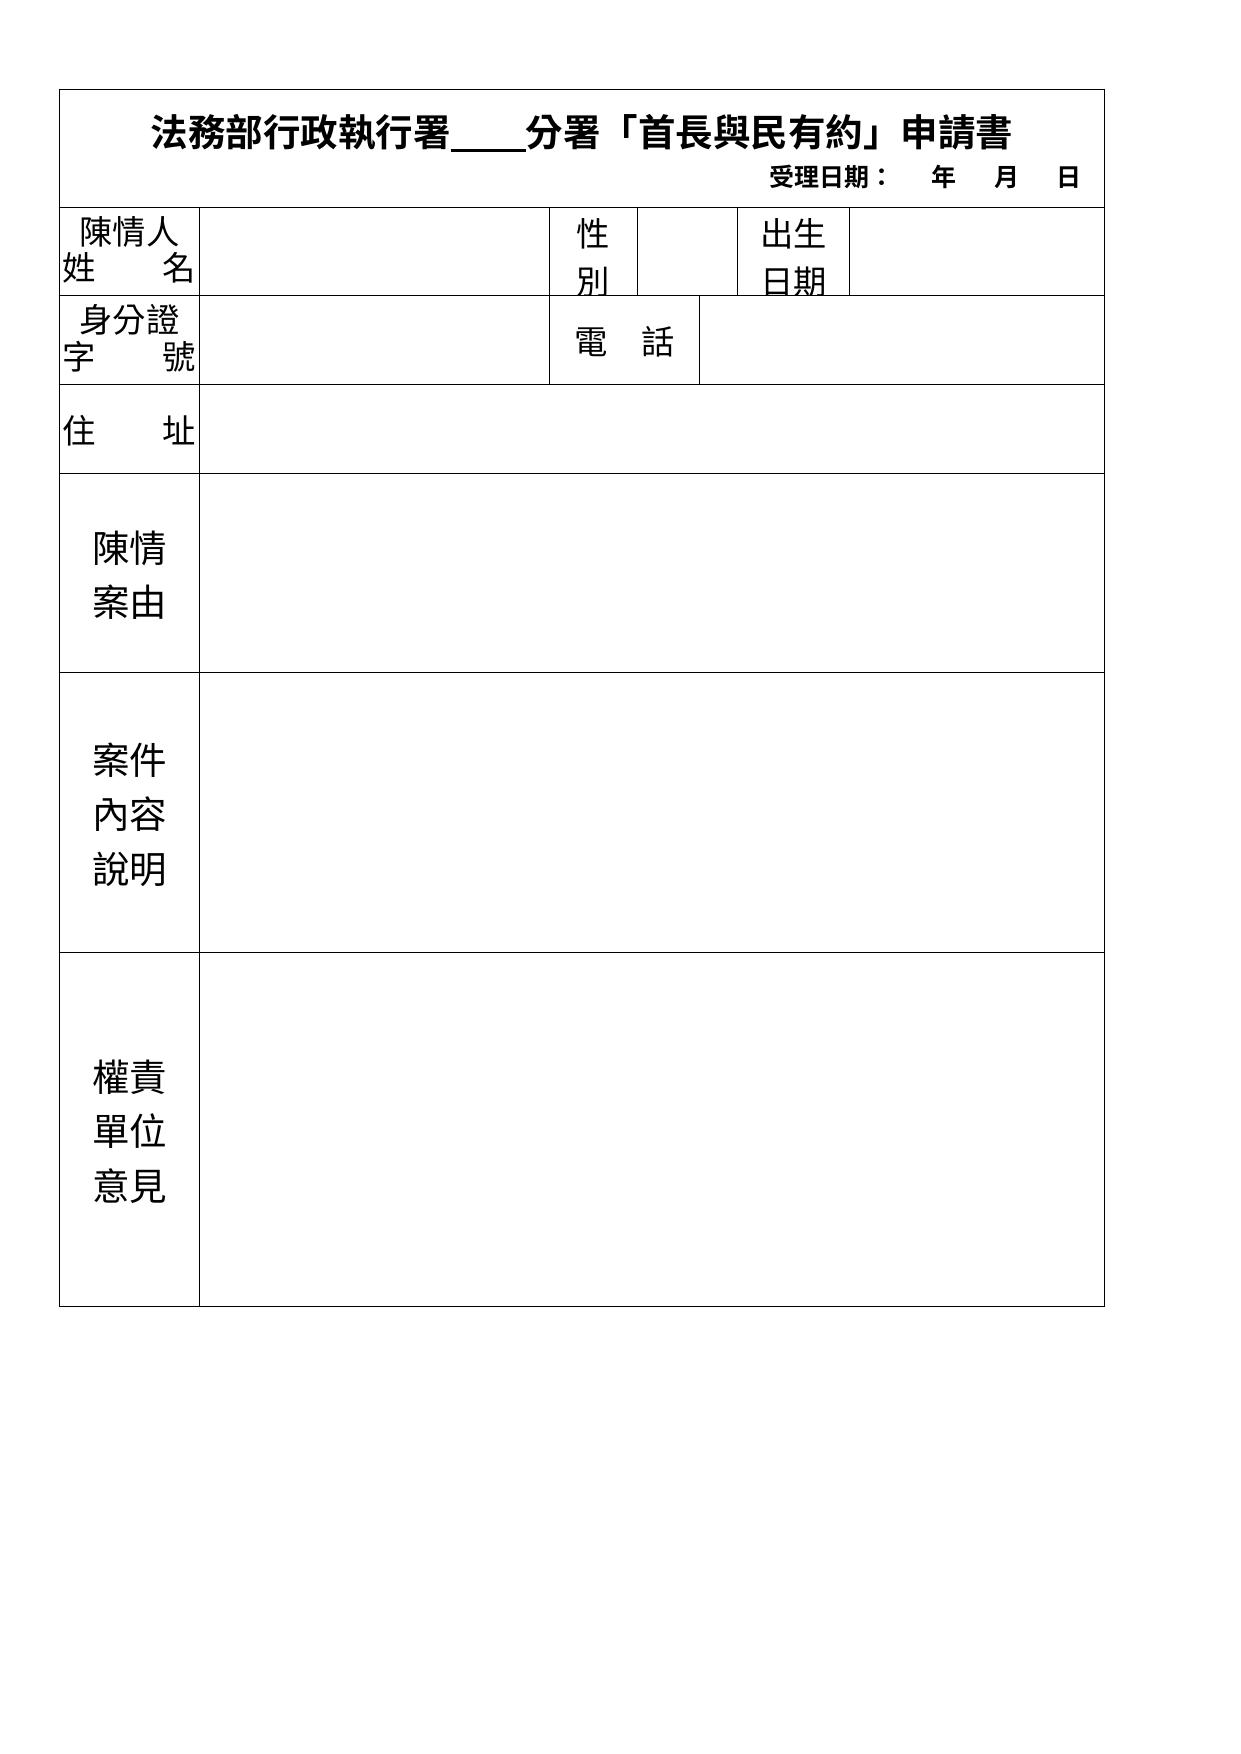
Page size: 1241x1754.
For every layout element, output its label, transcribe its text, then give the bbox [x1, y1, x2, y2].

table_cell 案件內容說明 [60, 673, 199, 952]
table_cell [850, 208, 1104, 295]
table_cell [200, 296, 549, 384]
table_cell 出生 日期 [738, 208, 849, 295]
table_cell 電 話 [550, 296, 699, 384]
table_cell [700, 296, 1104, 384]
table_cell 權責單位意見 [60, 953, 199, 1306]
table_cell [638, 208, 737, 295]
table_cell 身分證 字 號 [60, 296, 199, 384]
table_cell [200, 673, 1104, 952]
table_cell 住 址 [60, 385, 199, 473]
table_header 法務部行政執行署 分署「首長與民有約」申請書 受理日期： 年 月 日 [60, 90, 1104, 207]
table_cell [200, 208, 549, 295]
table_cell [200, 385, 1104, 473]
table_cell [200, 474, 1104, 672]
table_cell [200, 953, 1104, 1306]
table_cell 性 別 [550, 208, 637, 295]
table_cell 陳情案由 [60, 474, 199, 672]
table_cell 陳情人 姓 名 [60, 208, 199, 295]
